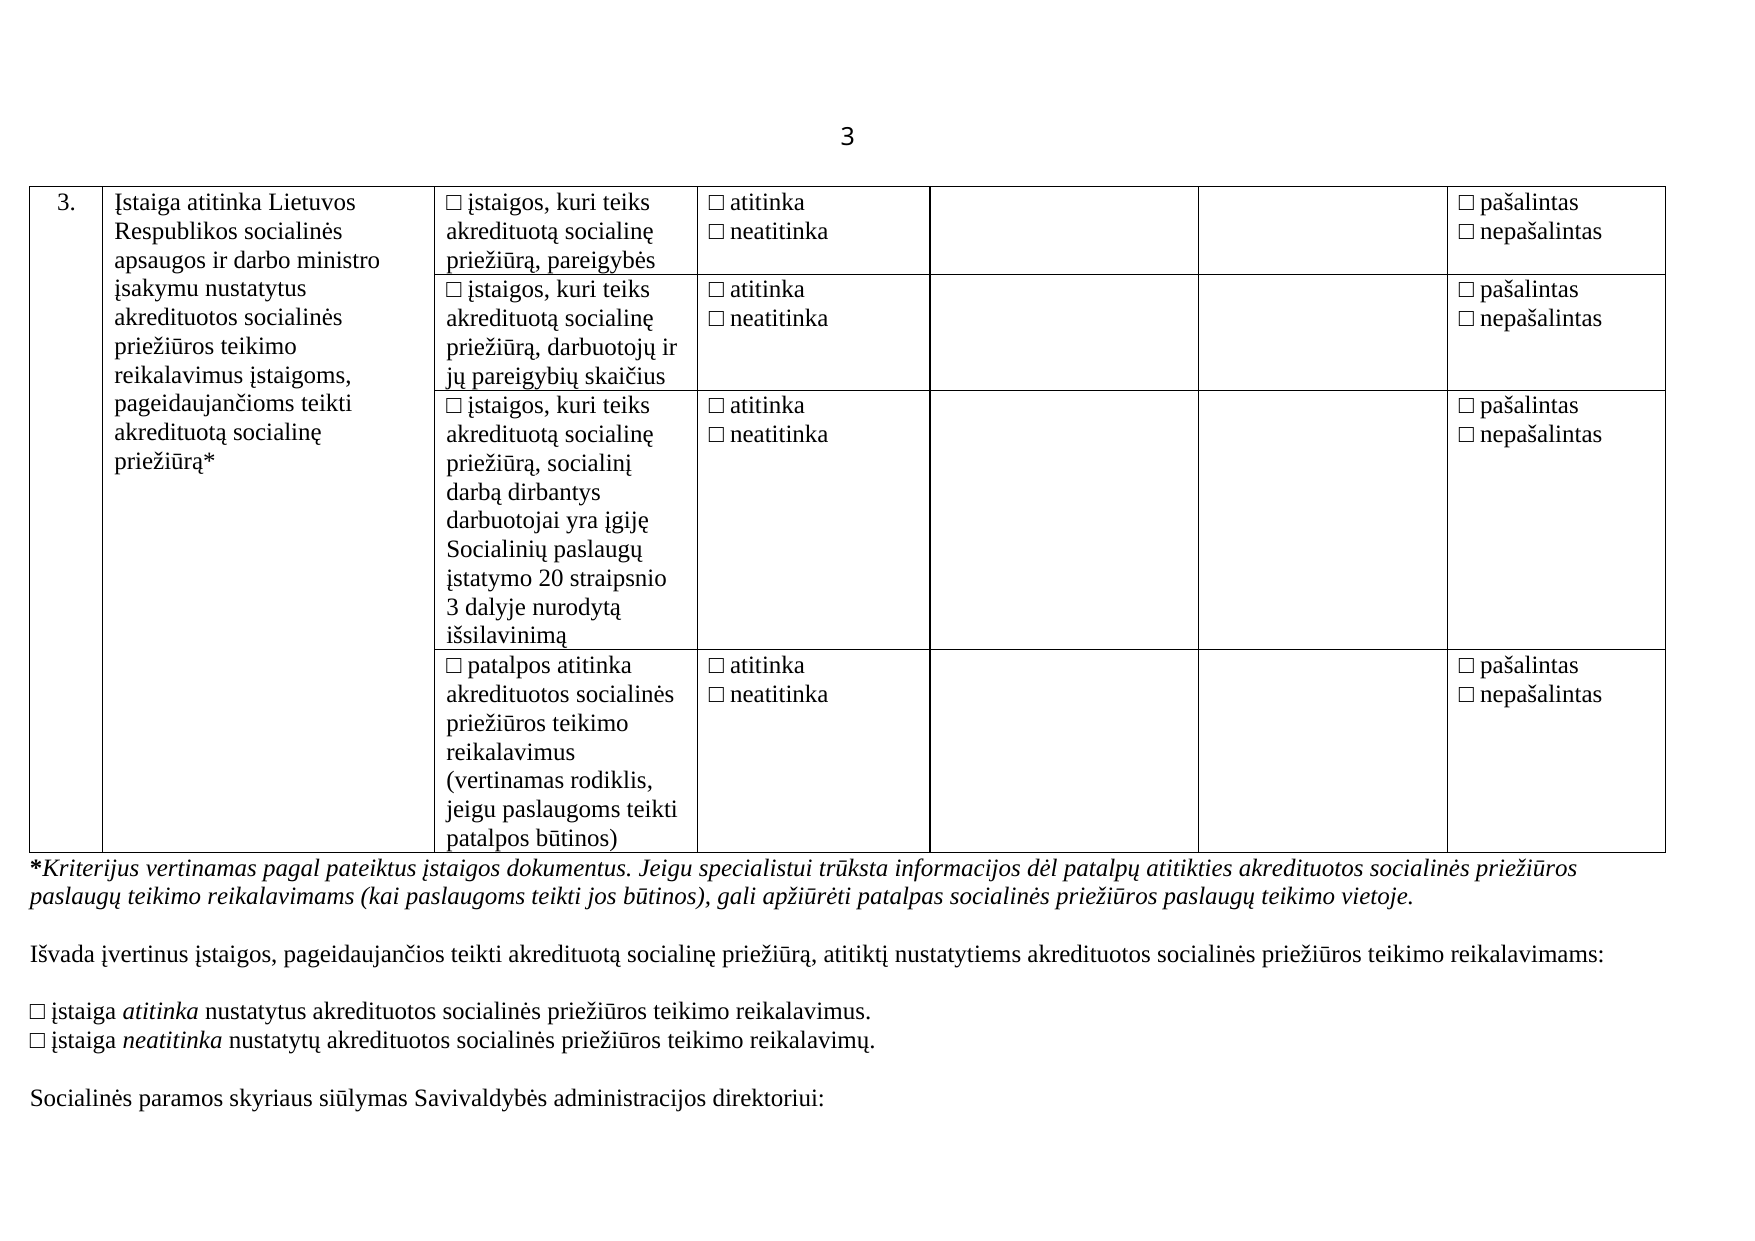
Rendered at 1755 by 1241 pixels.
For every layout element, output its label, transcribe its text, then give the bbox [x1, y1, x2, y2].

table_cell [931, 650, 1198, 852]
table_cell □ pašalintas □ nepašalintas [1448, 275, 1665, 389]
table_cell □ atitinka □ neatitinka [698, 650, 929, 852]
text Išvada įvertinus įstaigos, pageidaujančios teikti akredituotą socialinę priežiūrą, atitiktį nustatytiems akredituotos socialinės priežiūros teikimo reikalavimams: [29, 939, 1666, 968]
text □ įstaiga neatitinka nustatytų akredituotos socialinės priežiūros teikimo reikalavimų. [29, 1025, 1666, 1054]
text Socialinės paramos skyriaus siūlymas Savivaldybės administracijos direktoriui: [29, 1083, 1666, 1111]
table_cell □ pašalintas □ nepašalintas [1448, 650, 1665, 852]
table_cell 3. [30, 187, 102, 852]
table_cell [1199, 275, 1447, 389]
table_cell □ atitinka □ neatitinka [698, 187, 929, 273]
table_cell □ įstaigos, kuri teiks akredituotą socialinę priežiūrą, darbuotojų ir jų pareigybių skaičius [435, 275, 697, 389]
table_cell [931, 275, 1198, 389]
table_cell □ įstaigos, kuri teiks akredituotą socialinę priežiūrą, pareigybės [435, 187, 697, 273]
table_cell □ atitinka □ neatitinka [698, 275, 929, 389]
table_cell □ pašalintas □ nepašalintas [1448, 187, 1665, 273]
table_cell Įstaiga atitinka Lietuvos Respublikos socialinės apsaugos ir darbo ministro įsakymu nustatytus akredituotos socialinės priežiūros teikimo reikalavimus įstaigoms, pageidaujančioms teikti akredituotą socialinę priežiūrą* [103, 187, 434, 852]
table_cell [1199, 391, 1447, 649]
table_cell [931, 391, 1198, 649]
table_cell □ įstaigos, kuri teiks akredituotą socialinę priežiūrą, socialinį darbą dirbantys darbuotojai yra įgiję Socialinių paslaugų įstatymo 20 straipsnio 3 dalyje nurodytą išsilavinimą [435, 391, 697, 649]
table_cell [1199, 187, 1447, 273]
table_cell □ atitinka □ neatitinka [698, 391, 929, 649]
table_cell □ patalpos atitinka akredituotos socialinės priežiūros teikimo reikalavimus (vertinamas rodiklis, jeigu paslaugoms teikti patalpos būtinos) [435, 650, 697, 852]
table_cell □ pašalintas □ nepašalintas [1448, 391, 1665, 649]
table_cell [931, 187, 1198, 273]
table_cell [1199, 650, 1447, 852]
text □ įstaiga atitinka nustatytus akredituotos socialinės priežiūros teikimo reikalavimus. [29, 996, 1666, 1025]
text *Kriterijus vertinamas pagal pateiktus įstaigos dokumentus. Jeigu specialistui trūksta informacijos dėl patalpų atitikties akredituotos socialinės priežiūros paslaugų teikimo reikalavimams (kai paslaugoms teikti jos būtinos), gali apžiūrėti patalpas socialinės priežiūros paslaugų teikimo vietoje. [29, 853, 1666, 910]
